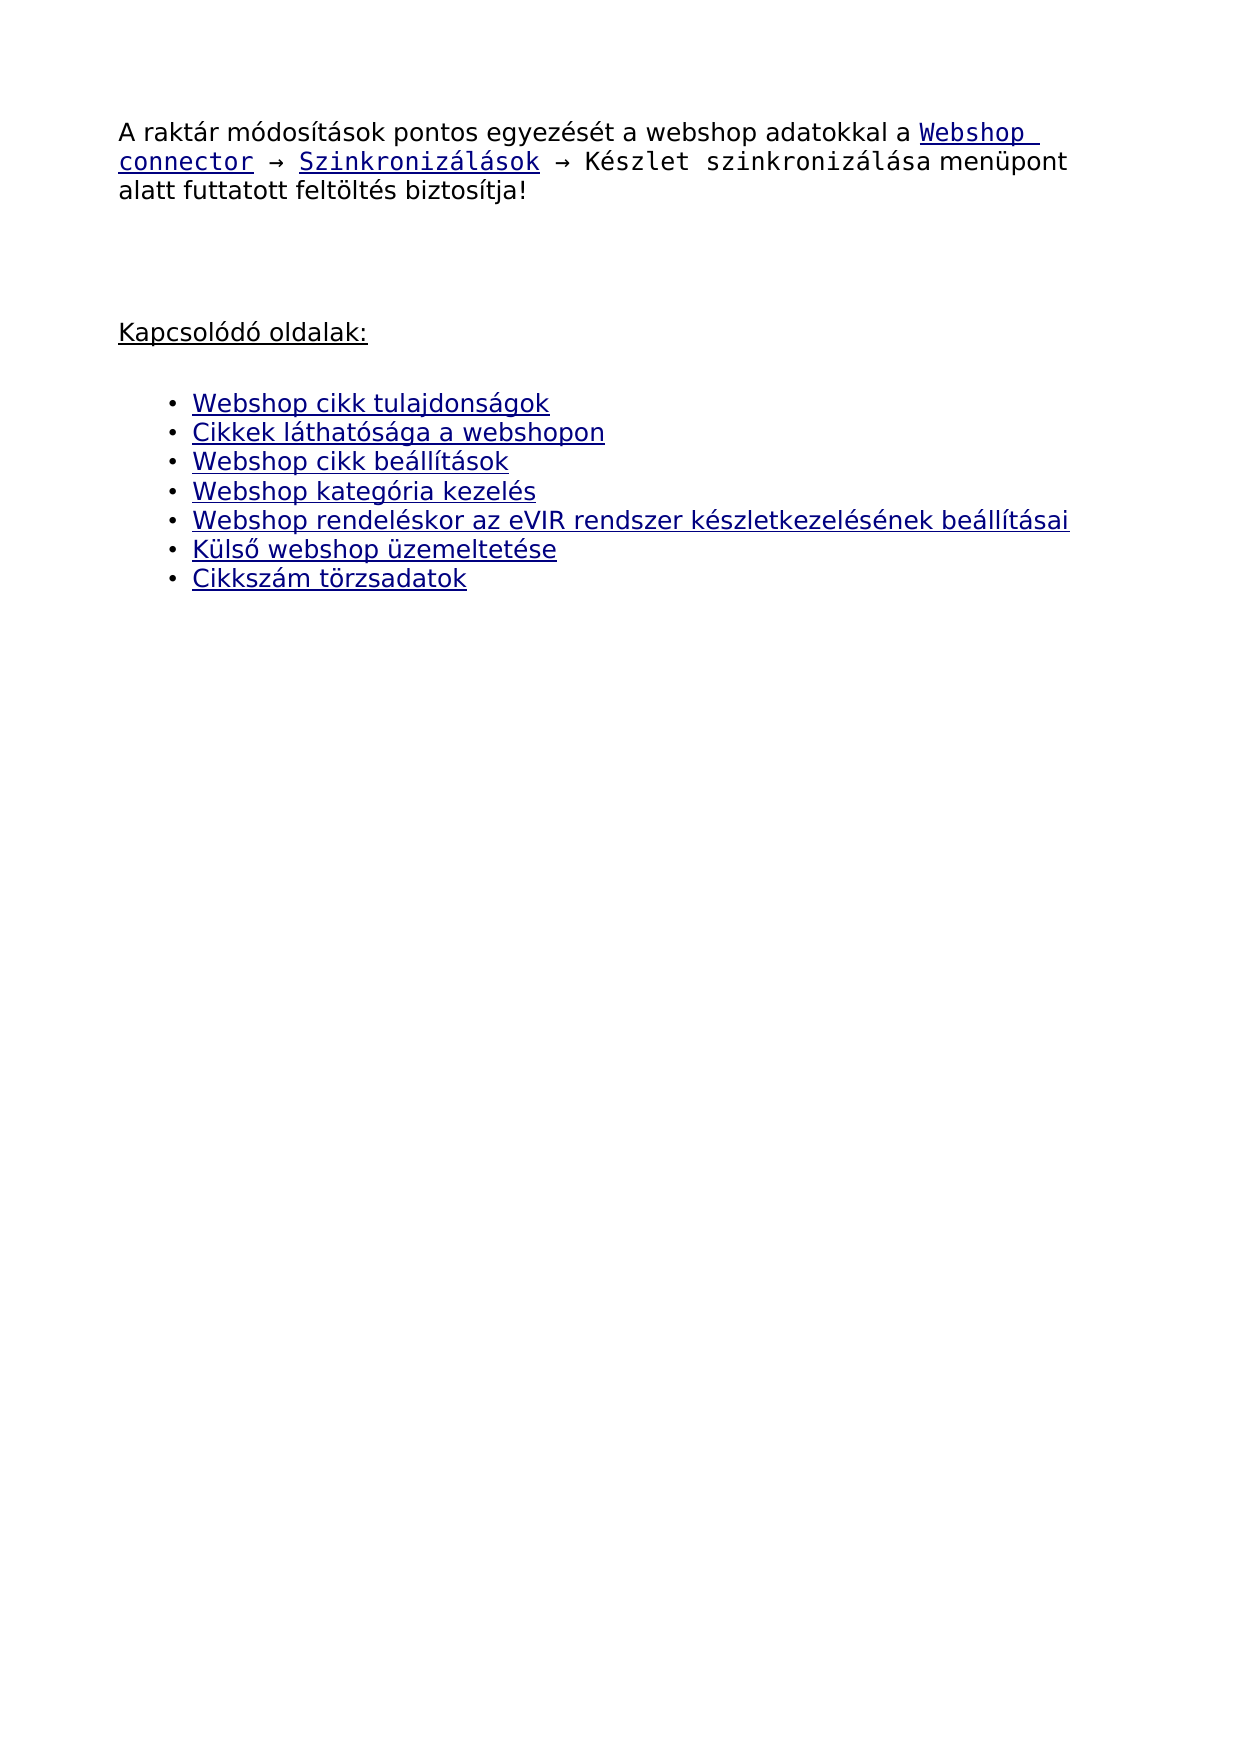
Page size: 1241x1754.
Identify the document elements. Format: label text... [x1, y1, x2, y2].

list Cikkszám törzsadatok [177, 564, 1122, 593]
text A raktár módosítások pontos egyezését a webshop adatokkal a Webshop connector → Szinkronizálások → Készlet szinkronizálása menüpont alatt futtatott feltöltés biztosítja! [118, 118, 1122, 206]
list Cikkek láthatósága a webshopon [177, 418, 1122, 448]
list Webshop cikk beállítások [177, 448, 1122, 477]
list Külső webshop üzemeltetése [177, 535, 1122, 564]
list Webshop rendeléskor az eVIR rendszer készletkezelésének beállításai [177, 506, 1122, 535]
list Webshop cikk tulajdonságok [177, 389, 1122, 418]
text Kapcsolódó oldalak: [118, 318, 1122, 347]
list Webshop kategória kezelés [177, 477, 1122, 506]
